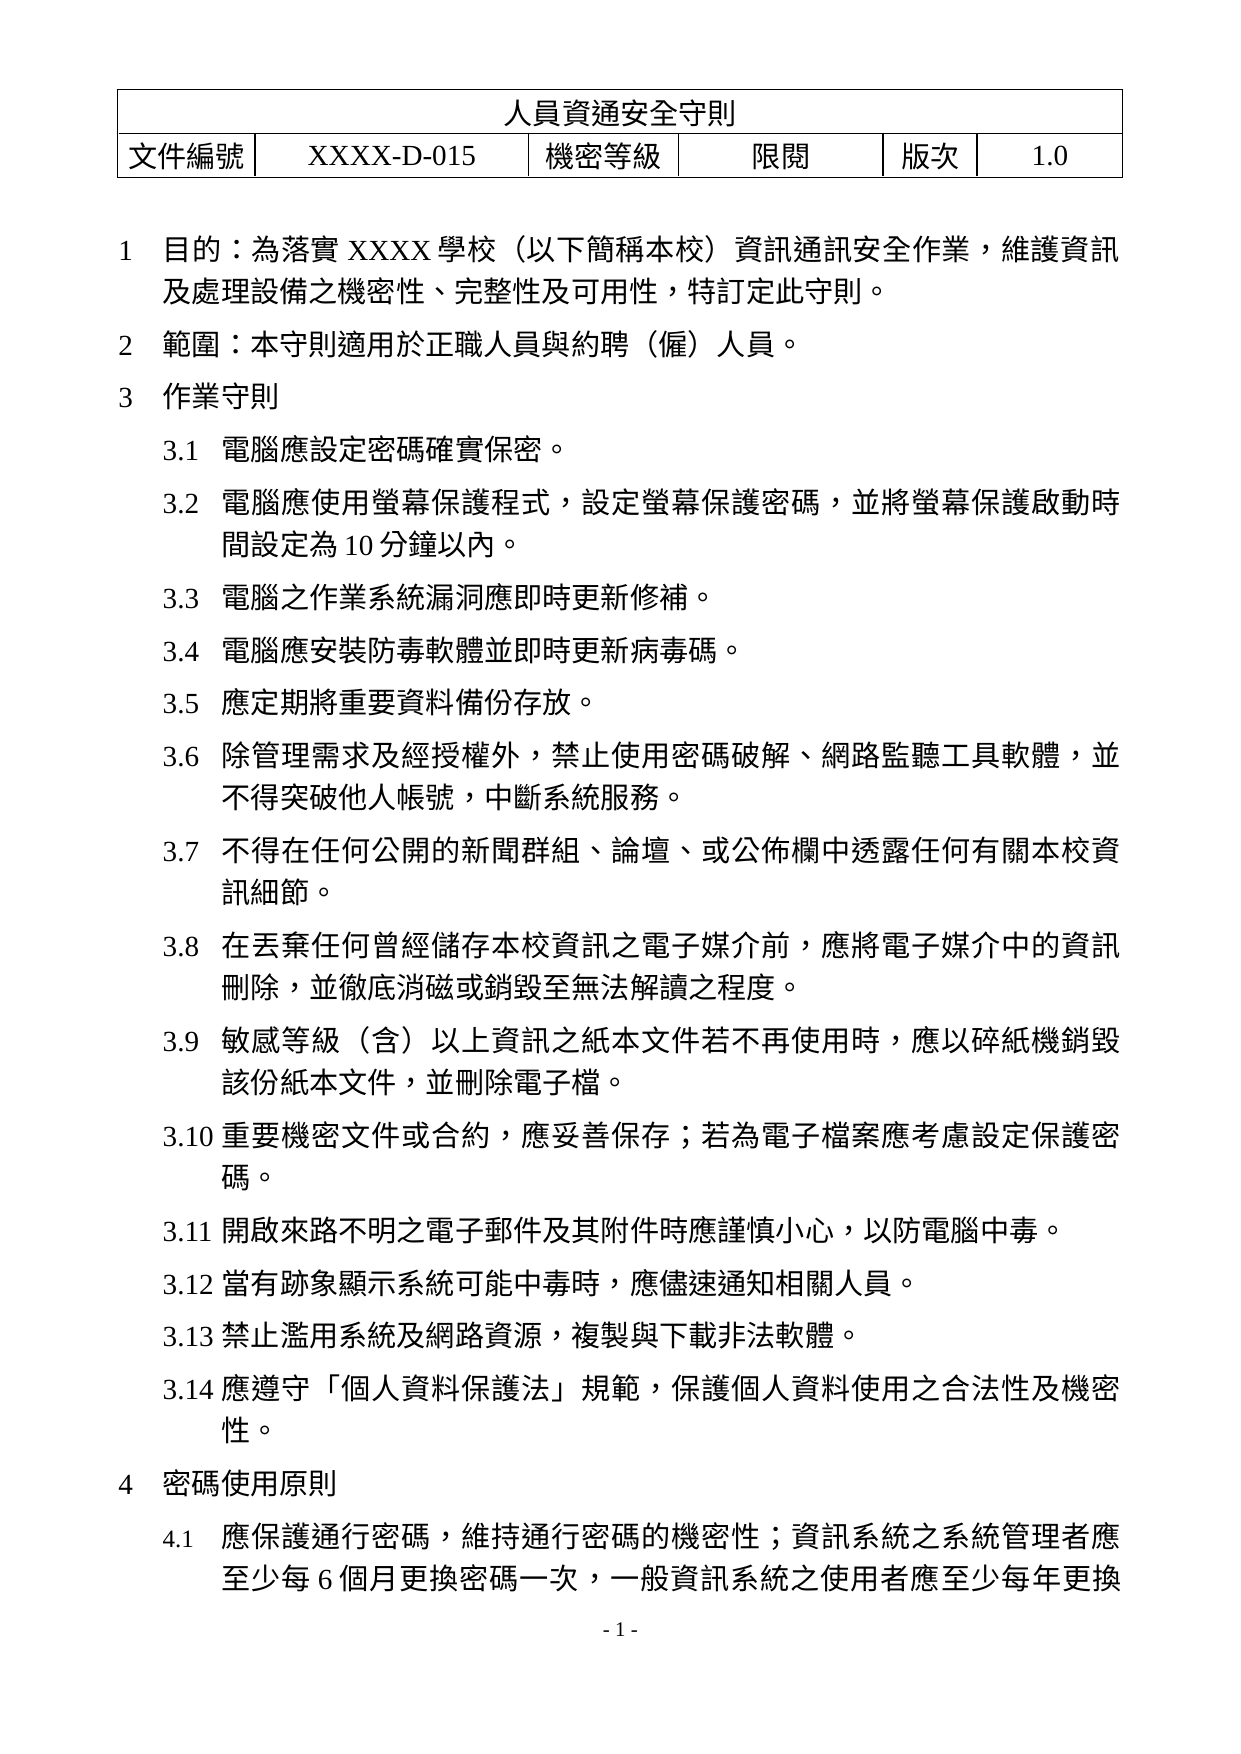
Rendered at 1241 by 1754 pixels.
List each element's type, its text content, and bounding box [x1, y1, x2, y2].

list 除管理需求及經授權外，禁止使用密碼破解、網路監聽工具軟體，並不得突破他人帳號，中斷系統服務。 [162, 732, 1122, 817]
list 在丟棄任何曾經儲存本校資訊之電子媒介前，應將電子媒介中的資訊刪除，並徹底消磁或銷毀至無法解讀之程度。 [162, 922, 1122, 1007]
list 範圍：本守則適用於正職人員與約聘（僱）人員。 [118, 321, 1122, 363]
list 密碼使用原則 [118, 1461, 1122, 1503]
list 作業守則 [118, 374, 1122, 416]
list 當有跡象顯示系統可能中毒時，應儘速通知相關人員。 [162, 1260, 1122, 1302]
list 重要機密文件或合約，應妥善保存；若為電子檔案應考慮設定保護密碼。 [162, 1112, 1122, 1197]
list 應遵守「個人資料保護法」規範，保護個人資料使用之合法性及機密性。 [162, 1366, 1122, 1450]
list 電腦應設定密碼確實保密。 [162, 427, 1122, 469]
list 電腦之作業系統漏洞應即時更新修補。 [162, 574, 1122, 617]
list 電腦應使用螢幕保護程式，設定螢幕保護密碼，並將螢幕保護啟動時間設定為10分鐘以內。 [162, 479, 1122, 564]
list 目的：為落實XXXX學校（以下簡稱本校）資訊通訊安全作業，維護資訊及處理設備之機密性、完整性及可用性，特訂定此守則。 [118, 226, 1122, 311]
list 不得在任何公開的新聞群組、論壇、或公佈欄中透露任何有關本校資訊細節。 [162, 827, 1122, 912]
list 禁止濫用系統及網路資源，複製與下載非法軟體。 [162, 1313, 1122, 1355]
list 應保護通行密碼，維持通行密碼的機密性；資訊系統之系統管理者應至少每6個月更換密碼一次，一般資訊系統之使用者應至少每年更換 [162, 1513, 1122, 1598]
list 開啟來路不明之電子郵件及其附件時應謹慎小心，以防電腦中毒。 [162, 1207, 1122, 1250]
list 電腦應安裝防毒軟體並即時更新病毒碼。 [162, 627, 1122, 669]
list 應定期將重要資料備份存放。 [162, 680, 1122, 722]
list 敏感等級（含）以上資訊之紙本文件若不再使用時，應以碎紙機銷毀該份紙本文件，並刪除電子檔。 [162, 1017, 1122, 1102]
